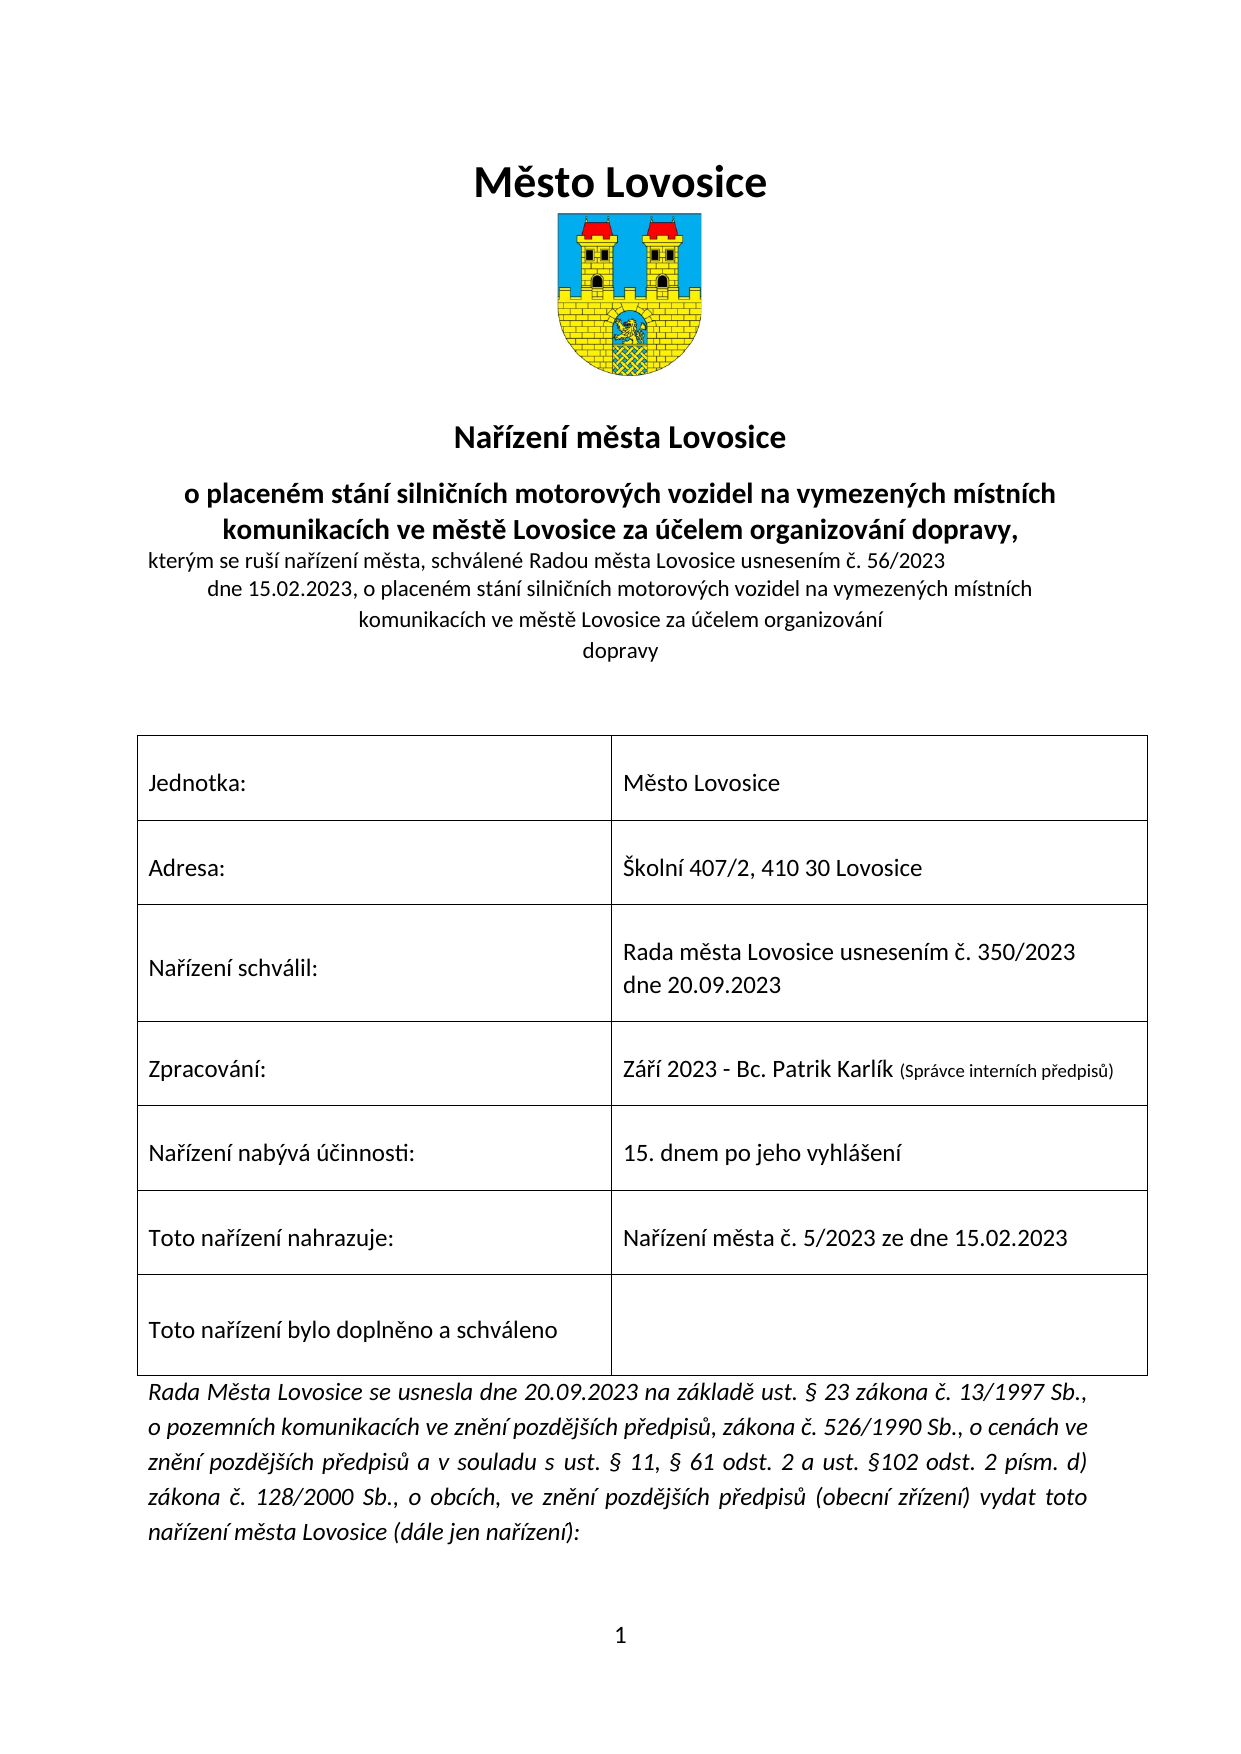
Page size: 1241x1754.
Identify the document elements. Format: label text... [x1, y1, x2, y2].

text Město Lovosice [148, 153, 1093, 209]
table_cell Nařízení schválil: [138, 905, 611, 1021]
text dne 15.02.2023, o placeném stání silničních motorových vozidel na vymezených místních komunikacích ve městě Lovosice za účelem organizování [148, 574, 1093, 634]
picture [557, 213, 702, 376]
text Nařízení města Lovosice [148, 416, 1092, 457]
table_cell 15. dnem po jeho vyhlášení [612, 1106, 1147, 1190]
table_header Město Lovosice [612, 736, 1147, 820]
table_cell Nařízení nabývá účinnosti: [138, 1106, 611, 1190]
table_cell [612, 1275, 1147, 1375]
table_cell Školní 407/2, 410 30 Lovosice [612, 821, 1147, 904]
text Rada Města Lovosice se usnesla dne 20.09.2023 na základě ust. § 23 zákona č. 13/1997 Sb., o pozemních komunikacích ve znění pozdějších předpisů, zákona č. 526/1990 Sb., o cenách ve znění pozdějších předpisů a v souladu s ust. § 11, § 61 odst. 2 a ust. §102 odst. 2 písm. d) zákona č. 128/2000 Sb., o obcích, ve znění pozdějších předpisů (obecní zřízení) vydat toto nařízení města Lovosice (dále jen nařízení): [148, 1376, 1092, 1546]
table_cell Nařízení města č. 5/2023 ze dne 15.02.2023 [612, 1191, 1147, 1274]
table_header Jednotka: [138, 736, 611, 820]
text o placeném stání silničních motorových vozidel na vymezených místních komunikacích ve městě Lovosice za účelem organizování dopravy, [148, 475, 1093, 547]
text kterým se ruší nařízení města, schválené Radou města Lovosice usnesením č. 56/2023 [148, 547, 1093, 574]
table_cell Toto nařízení nahrazuje: [138, 1191, 611, 1274]
table_cell Zpracování: [138, 1022, 611, 1105]
table_cell Adresa: [138, 821, 611, 904]
table_cell Toto nařízení bylo doplněno a schváleno [138, 1275, 611, 1375]
table_cell Září 2023 - Bc. Patrik Karlík (Správce interních předpisů) [612, 1022, 1147, 1105]
table_cell Rada města Lovosice usnesením č. 350/2023 dne 20.09.2023 [612, 905, 1147, 1021]
text dopravy [148, 637, 1093, 665]
